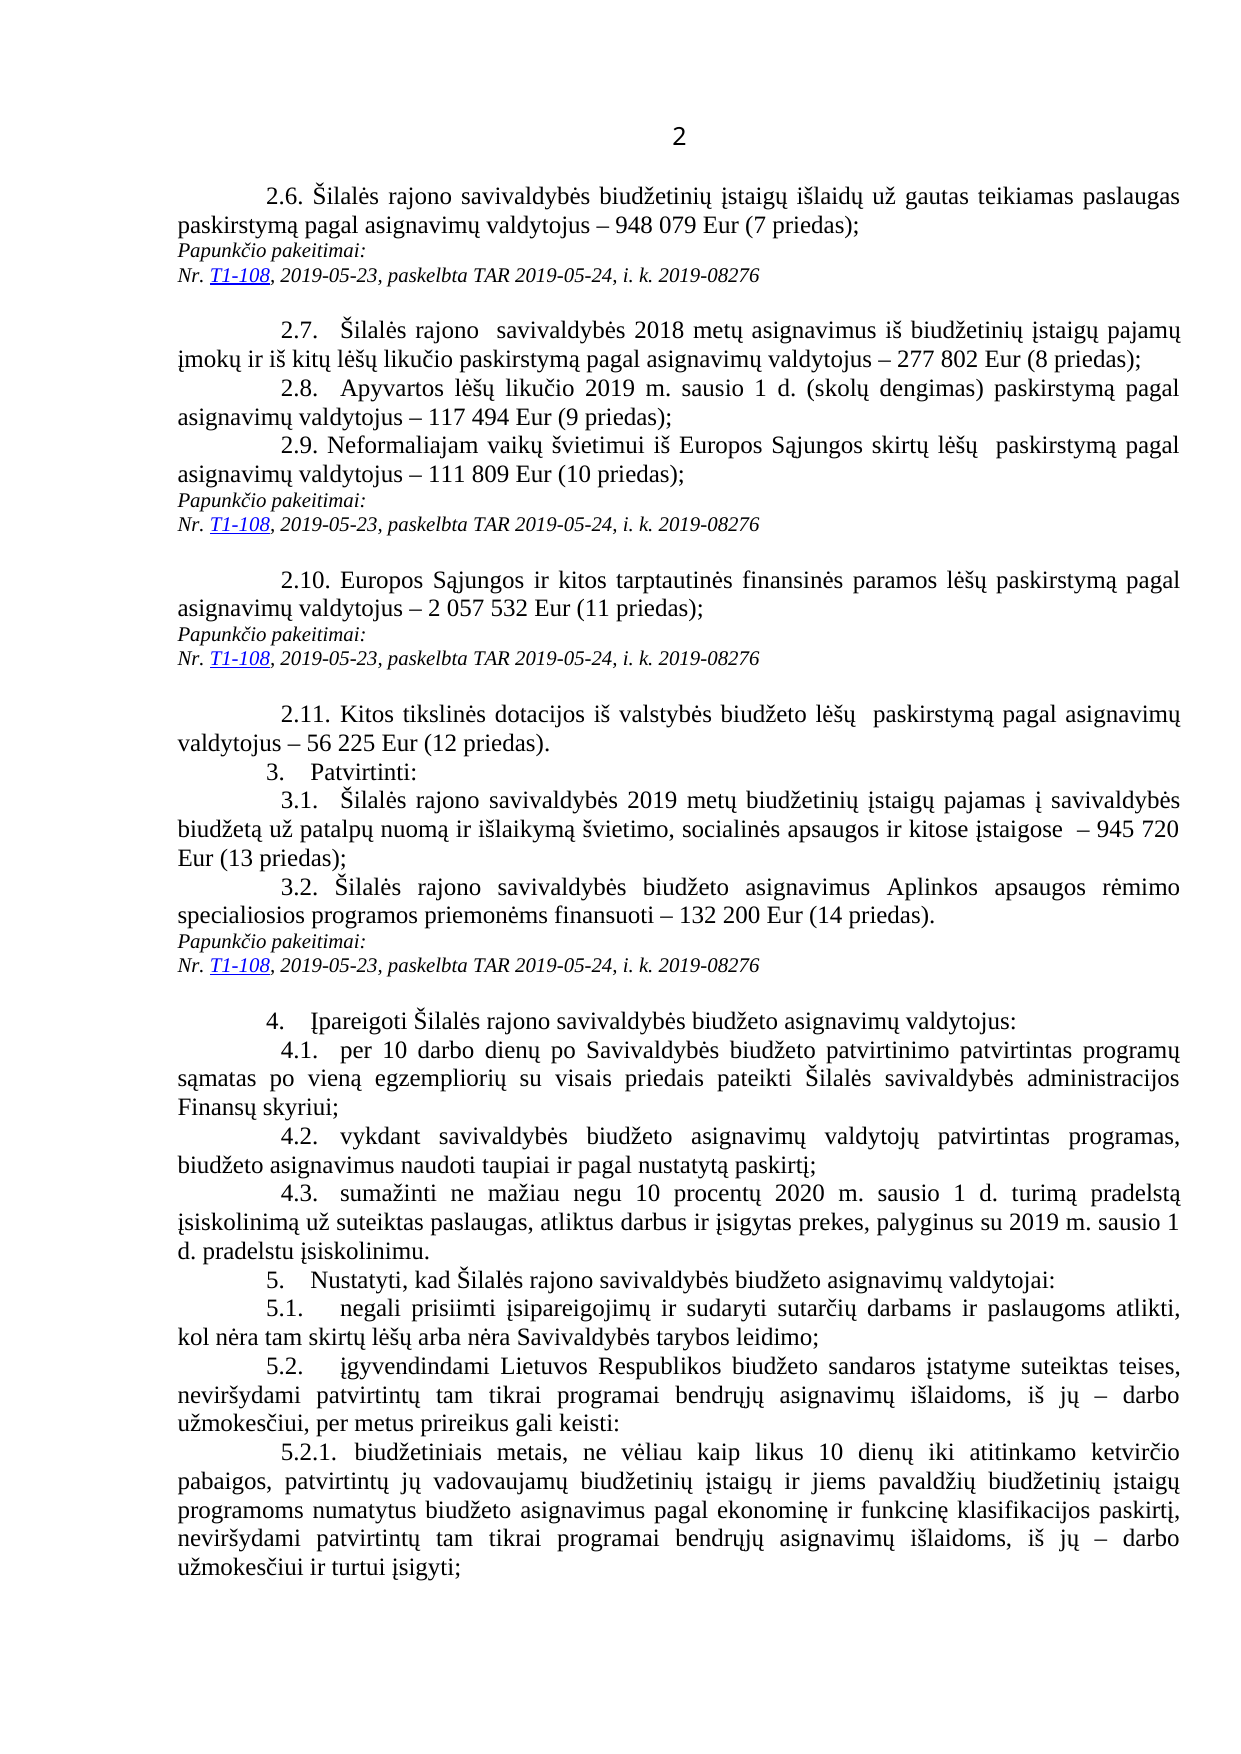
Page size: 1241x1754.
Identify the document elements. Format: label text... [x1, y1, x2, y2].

text 4.2. vykdant savivaldybės biudžeto asignavimų valdytojų patvirtintas programas, biudžeto asignavimus naudoti taupiai ir pagal nustatytą paskirtį; [177, 1121, 1181, 1178]
text 3.2. Šilalės rajono savivaldybės biudžeto asignavimus Aplinkos apsaugos rėmimo specialiosios programos priemonėms finansuoti – 132 200 Eur (14 priedas). [177, 872, 1181, 929]
text 5.1. negali prisiimti įsipareigojimų ir sudaryti sutarčių darbams ir paslaugoms atlikti, kol nėra tam skirtų lėšų arba nėra Savivaldybės tarybos leidimo; [177, 1293, 1181, 1351]
text 4.3. sumažinti ne mažiau negu 10 procentų 2020 m. sausio 1 d. turimą pradelstą įsiskolinimą už suteiktas paslaugas, atliktus darbus ir įsigytas prekes, palyginus su 2019 m. sausio 1 d. pradelstu įsiskolinimu. [177, 1178, 1181, 1265]
text Nr. T1-108, 2019-05-23, paskelbta TAR 2019-05-24, i. k. 2019-08276 [177, 646, 1181, 670]
text Papunkčio pakeitimai: [177, 929, 1181, 953]
text 2.8. Apyvartos lėšų likučio 2019 m. sausio 1 d. (skolų dengimas) paskirstymą pagal asignavimų valdytojus – 117 494 Eur (9 priedas); [177, 373, 1181, 430]
text Nr. T1-108, 2019-05-23, paskelbta TAR 2019-05-24, i. k. 2019-08276 [177, 512, 1181, 536]
text Nr. T1-108, 2019-05-23, paskelbta TAR 2019-05-24, i. k. 2019-08276 [177, 953, 1181, 977]
text 4.1. per 10 darbo dienų po Savivaldybės biudžeto patvirtinimo patvirtintas programų sąmatas po vieną egzempliorių su visais priedais pateikti Šilalės savivaldybės administracijos Finansų skyriui; [177, 1035, 1181, 1121]
text Papunkčio pakeitimai: [177, 238, 1181, 262]
text 3. Patvirtinti: [177, 757, 1181, 785]
text 2.10. Europos Sąjungos ir kitos tarptautinės finansinės paramos lėšų paskirstymą pagal asignavimų valdytojus – 2 057 532 Eur (11 priedas); [177, 565, 1181, 622]
text 5.2.1. biudžetiniais metais, ne vėliau kaip likus 10 dienų iki atitinkamo ketvirčio pabaigos, patvirtintų jų vadovaujamų biudžetinių įstaigų ir jiems pavaldžių biudžetinių įstaigų programoms numatytus biudžeto asignavimus pagal ekonominę ir funkcinę klasifikacijos paskirtį, neviršydami patvirtintų tam tikrai programai bendrųjų asignavimų išlaidoms, iš jų – darbo užmokesčiui ir turtui įsigyti; [177, 1437, 1181, 1581]
text 2.7. Šilalės rajono savivaldybės 2018 metų asignavimus iš biudžetinių įstaigų pajamų įmokų ir iš kitų lėšų likučio paskirstymą pagal asignavimų valdytojus – 277 802 Eur (8 priedas); [177, 315, 1181, 373]
text Papunkčio pakeitimai: [177, 488, 1181, 512]
text 2.11. Kitos tikslinės dotacijos iš valstybės biudžeto lėšų paskirstymą pagal asignavimų valdytojus – 56 225 Eur (12 priedas). [177, 699, 1181, 757]
text 4. Įpareigoti Šilalės rajono savivaldybės biudžeto asignavimų valdytojus: [177, 1006, 1181, 1035]
text 2.9. Neformaliajam vaikų švietimui iš Europos Sąjungos skirtų lėšų paskirstymą pagal asignavimų valdytojus – 111 809 Eur (10 priedas); [177, 430, 1181, 488]
text 3.1. Šilalės rajono savivaldybės 2019 metų biudžetinių įstaigų pajamas į savivaldybės biudžetą už patalpų nuomą ir išlaikymą švietimo, socialinės apsaugos ir kitose įstaigose – 945 720 Eur (13 priedas); [177, 785, 1181, 872]
text Papunkčio pakeitimai: [177, 622, 1181, 646]
text 2.6. Šilalės rajono savivaldybės biudžetinių įstaigų išlaidų už gautas teikiamas paslaugas paskirstymą pagal asignavimų valdytojus – 948 079 Eur (7 priedas); [177, 181, 1181, 238]
text Nr. T1-108, 2019-05-23, paskelbta TAR 2019-05-24, i. k. 2019-08276 [177, 262, 1181, 287]
text 5. Nustatyti, kad Šilalės rajono savivaldybės biudžeto asignavimų valdytojai: [177, 1265, 1181, 1293]
text 5.2. įgyvendindami Lietuvos Respublikos biudžeto sandaros įstatyme suteiktas teises, neviršydami patvirtintų tam tikrai programai bendrųjų asignavimų išlaidoms, iš jų – darbo užmokesčiui, per metus prireikus gali keisti: [177, 1351, 1181, 1437]
